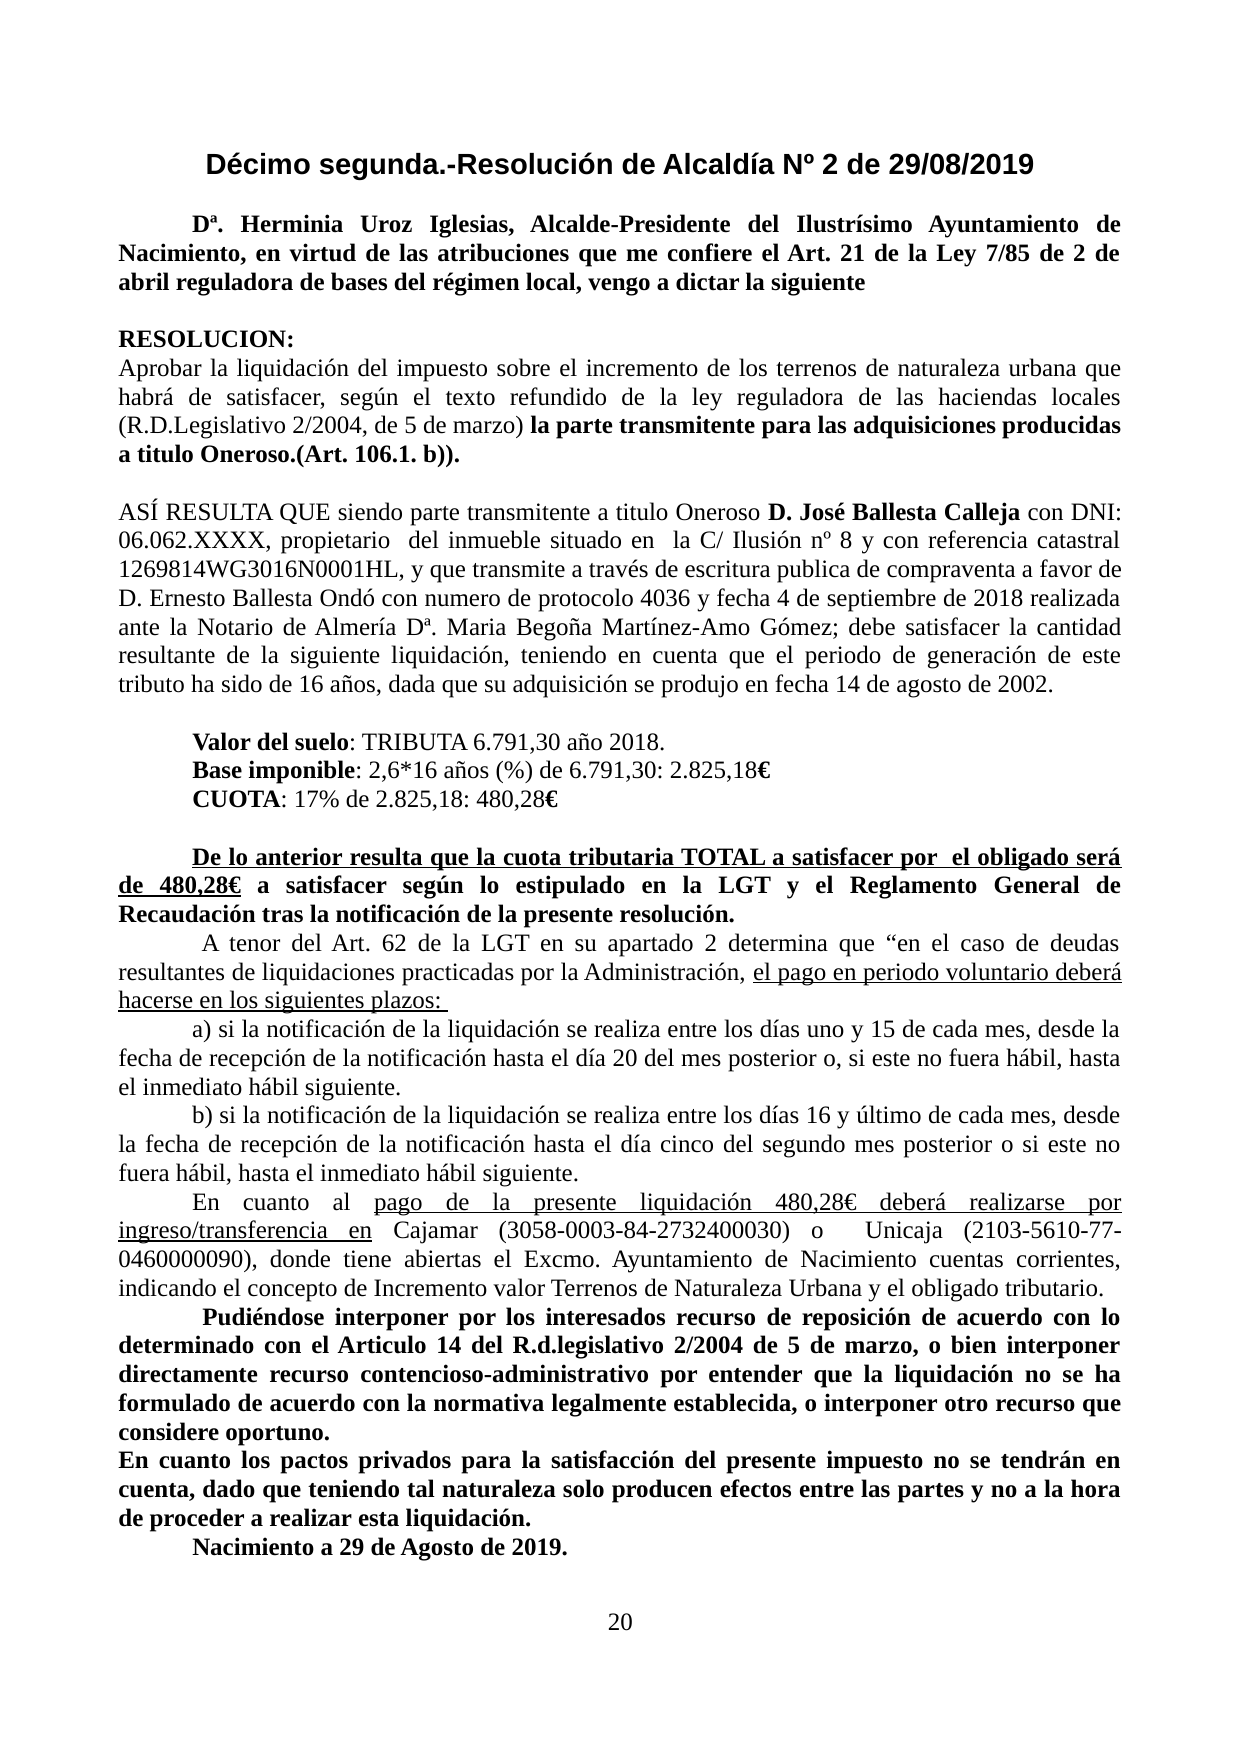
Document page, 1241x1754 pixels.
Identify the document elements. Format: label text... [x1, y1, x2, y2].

text Pudiéndose interponer por los interesados recurso de reposición de acuerdo con lo determinado con el Articulo 14 del R.d.legislativo 2/2004 de 5 de marzo, o bien interponer directamente recurso contencioso-administrativo por entender que la liquidación no se ha formulado de acuerdo con la normativa legalmente establecida, o interponer otro recurso que considere oportuno. [118, 1302, 1122, 1445]
text b) si la notificación de la liquidación se realiza entre los días 16 y último de cada mes, desde la fecha de recepción de la notificación hasta el día cinco del segundo mes posterior o si este no fuera hábil, hasta el inmediato hábil siguiente. [118, 1100, 1122, 1187]
text Nacimiento a 29 de Agosto de 2019. [118, 1532, 1122, 1560]
text De lo anterior resulta que la cuota tributaria TOTAL a satisfacer por el obligado será de 480,28€ a satisfacer según lo estipulado en la LGT y el Reglamento General de Recaudación tras la notificación de la presente resolución. [118, 842, 1122, 928]
text RESOLUCION: [118, 324, 1122, 353]
text CUOTA: 17% de 2.825,18: 480,28€ [118, 784, 1122, 813]
text a) si la notificación de la liquidación se realiza entre los días uno y 15 de cada mes, desde la fecha de recepción de la notificación hasta el día 20 del mes posterior o, si este no fuera hábil, hasta el inmediato hábil siguiente. [118, 1014, 1122, 1100]
text En cuanto los pactos privados para la satisfacción del presente impuesto no se tendrán en cuenta, dado que teniendo tal naturaleza solo producen efectos entre las partes y no a la hora de proceder a realizar esta liquidación. [118, 1445, 1122, 1532]
text Base imponible: 2,6*16 años (%) de 6.791,30: 2.825,18€ [118, 755, 1122, 784]
text Dª. Herminia Uroz Iglesias, Alcalde-Presidente del Ilustrísimo Ayuntamiento de Nacimiento, en virtud de las atribuciones que me confiere el Art. 21 de la Ley 7/85 de 2 de abril reguladora de bases del régimen local, vengo a dictar la siguiente [118, 209, 1122, 295]
text Valor del suelo: TRIBUTA 6.791,30 año 2018. [118, 727, 1122, 755]
text ASÍ RESULTA QUE siendo parte transmitente a titulo Oneroso D. José Ballesta Calleja con DNI: 06.062.XXXX, propietario del inmueble situado en la C/ Ilusión nº 8 y con referencia catastral 1269814WG3016N0001HL, y que transmite a través de escritura publica de compraventa a favor de D. Ernesto Ballesta Ondó con numero de protocolo 4036 y fecha 4 de septiembre de 2018 realizada ante la Notario de Almería Dª. Maria Begoña Martínez-Amo Gómez; debe satisfacer la cantidad resultante de la siguiente liquidación, teniendo en cuenta que el periodo de generación de este tributo ha sido de 16 años, dada que su adquisición se produjo en fecha 14 de agosto de 2002. [118, 497, 1122, 698]
text A tenor del Art. 62 de la LGT en su apartado 2 determina que “en el caso de deudas resultantes de liquidaciones practicadas por la Administración, el pago en periodo voluntario deberá hacerse en los siguientes plazos: [118, 928, 1122, 1014]
text En cuanto al pago de la presente liquidación 480,28€ deberá realizarse por ingreso/transferencia en Cajamar (3058-0003-84-2732400030) o Unicaja (2103-5610-77-0460000090), donde tiene abiertas el Excmo. Ayuntamiento de Nacimiento cuentas corrientes, indicando el concepto de Incremento valor Terrenos de Naturaleza Urbana y el obligado tributario. [118, 1187, 1122, 1302]
text Aprobar la liquidación del impuesto sobre el incremento de los terrenos de naturaleza urbana que habrá de satisfacer, según el texto refundido de la ley reguladora de las haciendas locales (R.D.Legislativo 2/2004, de 5 de marzo) la parte transmitente para las adquisiciones producidas a titulo Oneroso.(Art. 106.1. b)). [118, 353, 1122, 468]
text Décimo segunda.-Resolución de Alcaldía Nº 2 de 29/08/2019 [118, 147, 1122, 180]
